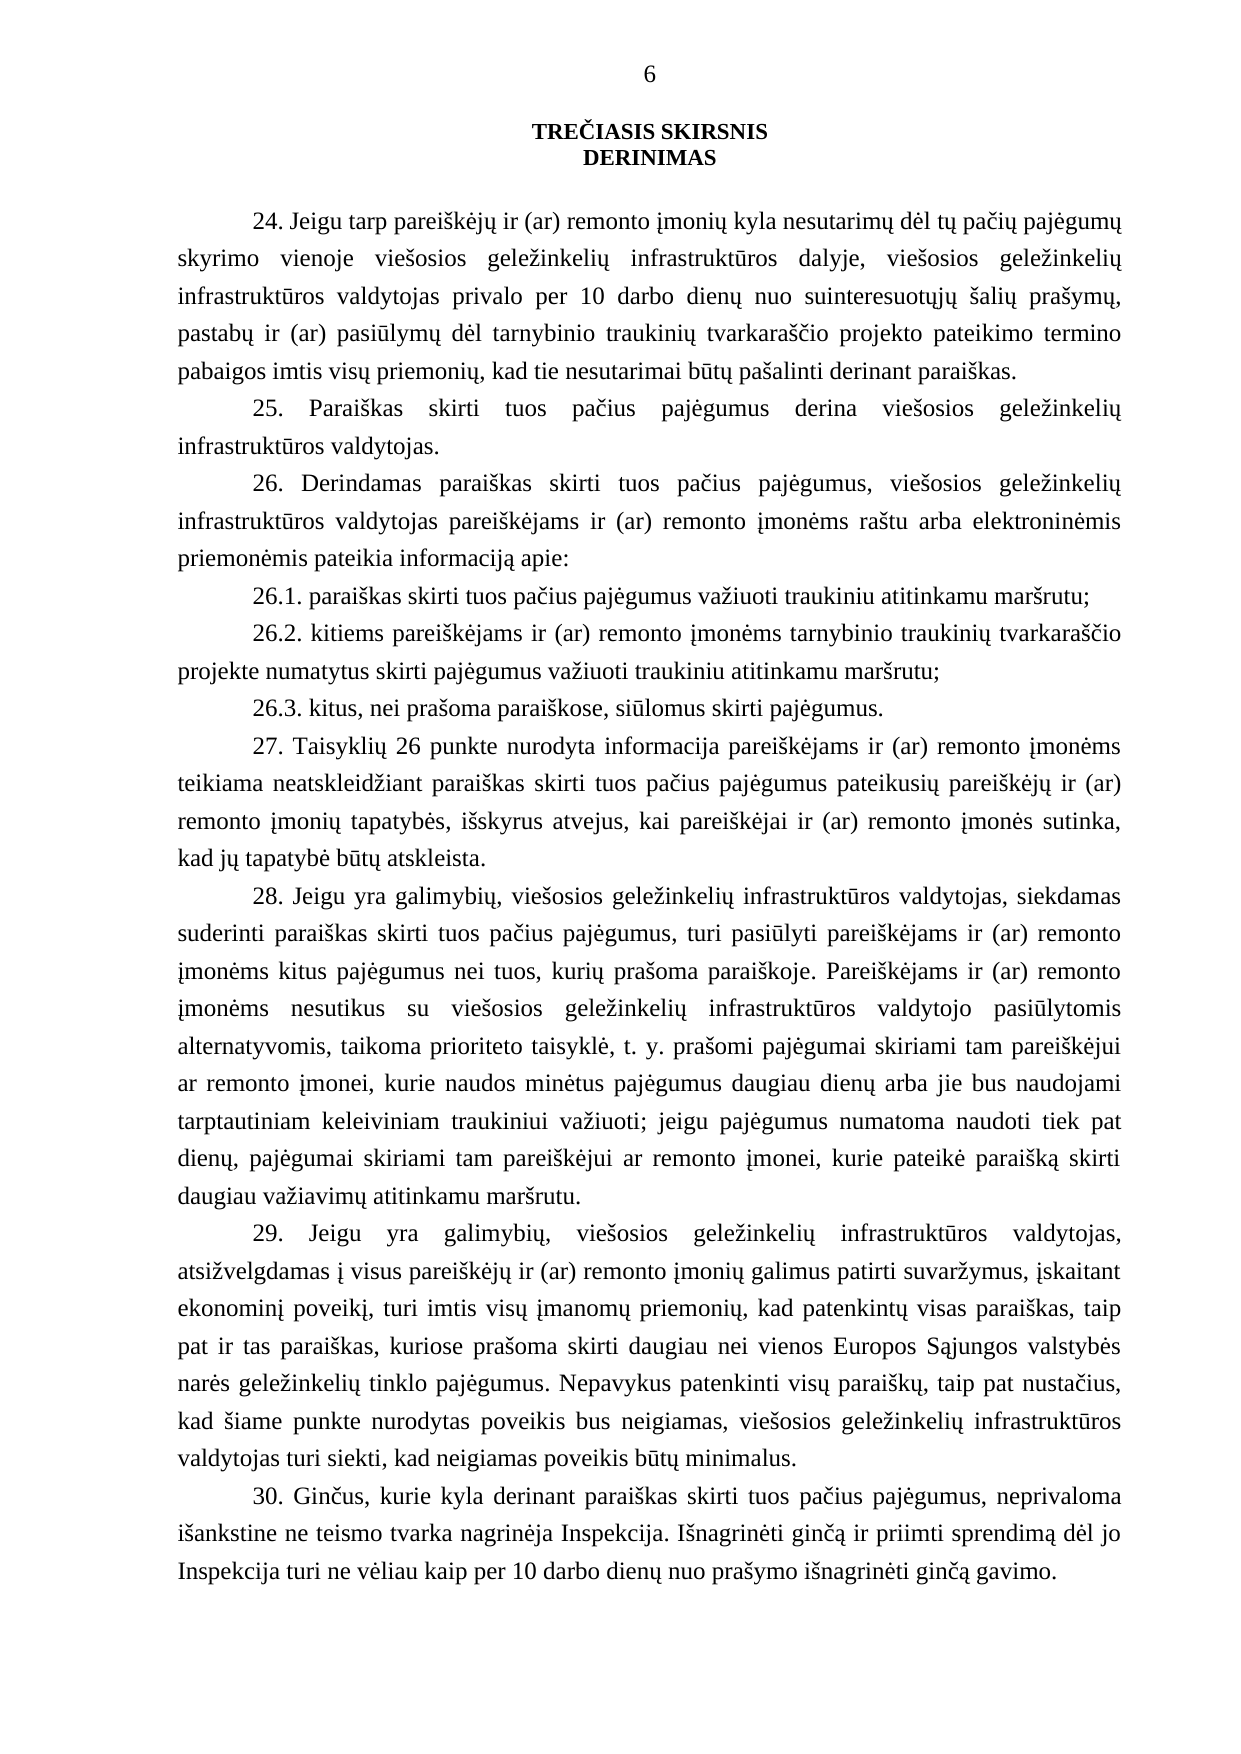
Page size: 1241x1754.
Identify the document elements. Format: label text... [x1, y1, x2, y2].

text 26.3. kitus, nei prašoma paraiškose, siūlomus skirti pajėgumus. [177, 685, 1122, 722]
text 29. Jeigu yra galimybių, viešosios geležinkelių infrastruktūros valdytojas, atsižvelgdamas į visus pareiškėjų ir (ar) remonto įmonių galimus patirti suvaržymus, įskaitant ekonominį poveikį, turi imtis visų įmanomų priemonių, kad patenkintų visas paraiškas, taip pat ir tas paraiškas, kuriose prašoma skirti daugiau nei vienos Europos Sąjungos valstybės narės geležinkelių tinklo pajėgumus. Nepavykus patenkinti visų paraiškų, taip pat nustačius, kad šiame punkte nurodytas poveikis bus neigiamas, viešosios geležinkelių infrastruktūros valdytojas turi siekti, kad neigiamas poveikis būtų minimalus. [177, 1210, 1122, 1472]
text DERINIMAS [177, 144, 1122, 171]
text TREČIASIS SKIRSNIS [177, 118, 1122, 144]
text 25. Paraiškas skirti tuos pačius pajėgumus derina viešosios geležinkelių infrastruktūros valdytojas. [177, 385, 1122, 460]
text 30. Ginčus, kurie kyla derinant paraiškas skirti tuos pačius pajėgumus, neprivaloma išankstine ne teismo tvarka nagrinėja Inspekcija. Išnagrinėti ginčą ir priimti sprendimą dėl jo Inspekcija turi ne vėliau kaip per 10 darbo dienų nuo prašymo išnagrinėti ginčą gavimo. [177, 1472, 1122, 1585]
text 26.1. paraiškas skirti tuos pačius pajėgumus važiuoti traukiniu atitinkamu maršrutu; [177, 572, 1122, 610]
text 26. Derindamas paraiškas skirti tuos pačius pajėgumus, viešosios geležinkelių infrastruktūros valdytojas pareiškėjams ir (ar) remonto įmonėms raštu arba elektroninėmis priemonėmis pateikia informaciją apie: [177, 460, 1122, 572]
text 24. Jeigu tarp pareiškėjų ir (ar) remonto įmonių kyla nesutarimų dėl tų pačių pajėgumų skyrimo vienoje viešosios geležinkelių infrastruktūros dalyje, viešosios geležinkelių infrastruktūros valdytojas privalo per 10 darbo dienų nuo suinteresuotųjų šalių prašymų, pastabų ir (ar) pasiūlymų dėl tarnybinio traukinių tvarkaraščio projekto pateikimo termino pabaigos imtis visų priemonių, kad tie nesutarimai būtų pašalinti derinant paraiškas. [177, 197, 1122, 385]
text 26.2. kitiems pareiškėjams ir (ar) remonto įmonėms tarnybinio traukinių tvarkaraščio projekte numatytus skirti pajėgumus važiuoti traukiniu atitinkamu maršrutu; [177, 610, 1122, 685]
text 27. Taisyklių 26 punkte nurodyta informacija pareiškėjams ir (ar) remonto įmonėms teikiama neatskleidžiant paraiškas skirti tuos pačius pajėgumus pateikusių pareiškėjų ir (ar) remonto įmonių tapatybės, išskyrus atvejus, kai pareiškėjai ir (ar) remonto įmonės sutinka, kad jų tapatybė būtų atskleista. [177, 722, 1122, 872]
text 28. Jeigu yra galimybių, viešosios geležinkelių infrastruktūros valdytojas, siekdamas suderinti paraiškas skirti tuos pačius pajėgumus, turi pasiūlyti pareiškėjams ir (ar) remonto įmonėms kitus pajėgumus nei tuos, kurių prašoma paraiškoje. Pareiškėjams ir (ar) remonto įmonėms nesutikus su viešosios geležinkelių infrastruktūros valdytojo pasiūlytomis alternatyvomis, taikoma prioriteto taisyklė, t. y. prašomi pajėgumai skiriami tam pareiškėjui ar remonto įmonei, kurie naudos minėtus pajėgumus daugiau dienų arba jie bus naudojami tarptautiniam keleiviniam traukiniui važiuoti; jeigu pajėgumus numatoma naudoti tiek pat dienų, pajėgumai skiriami tam pareiškėjui ar remonto įmonei, kurie pateikė paraišką skirti daugiau važiavimų atitinkamu maršrutu. [177, 872, 1122, 1210]
